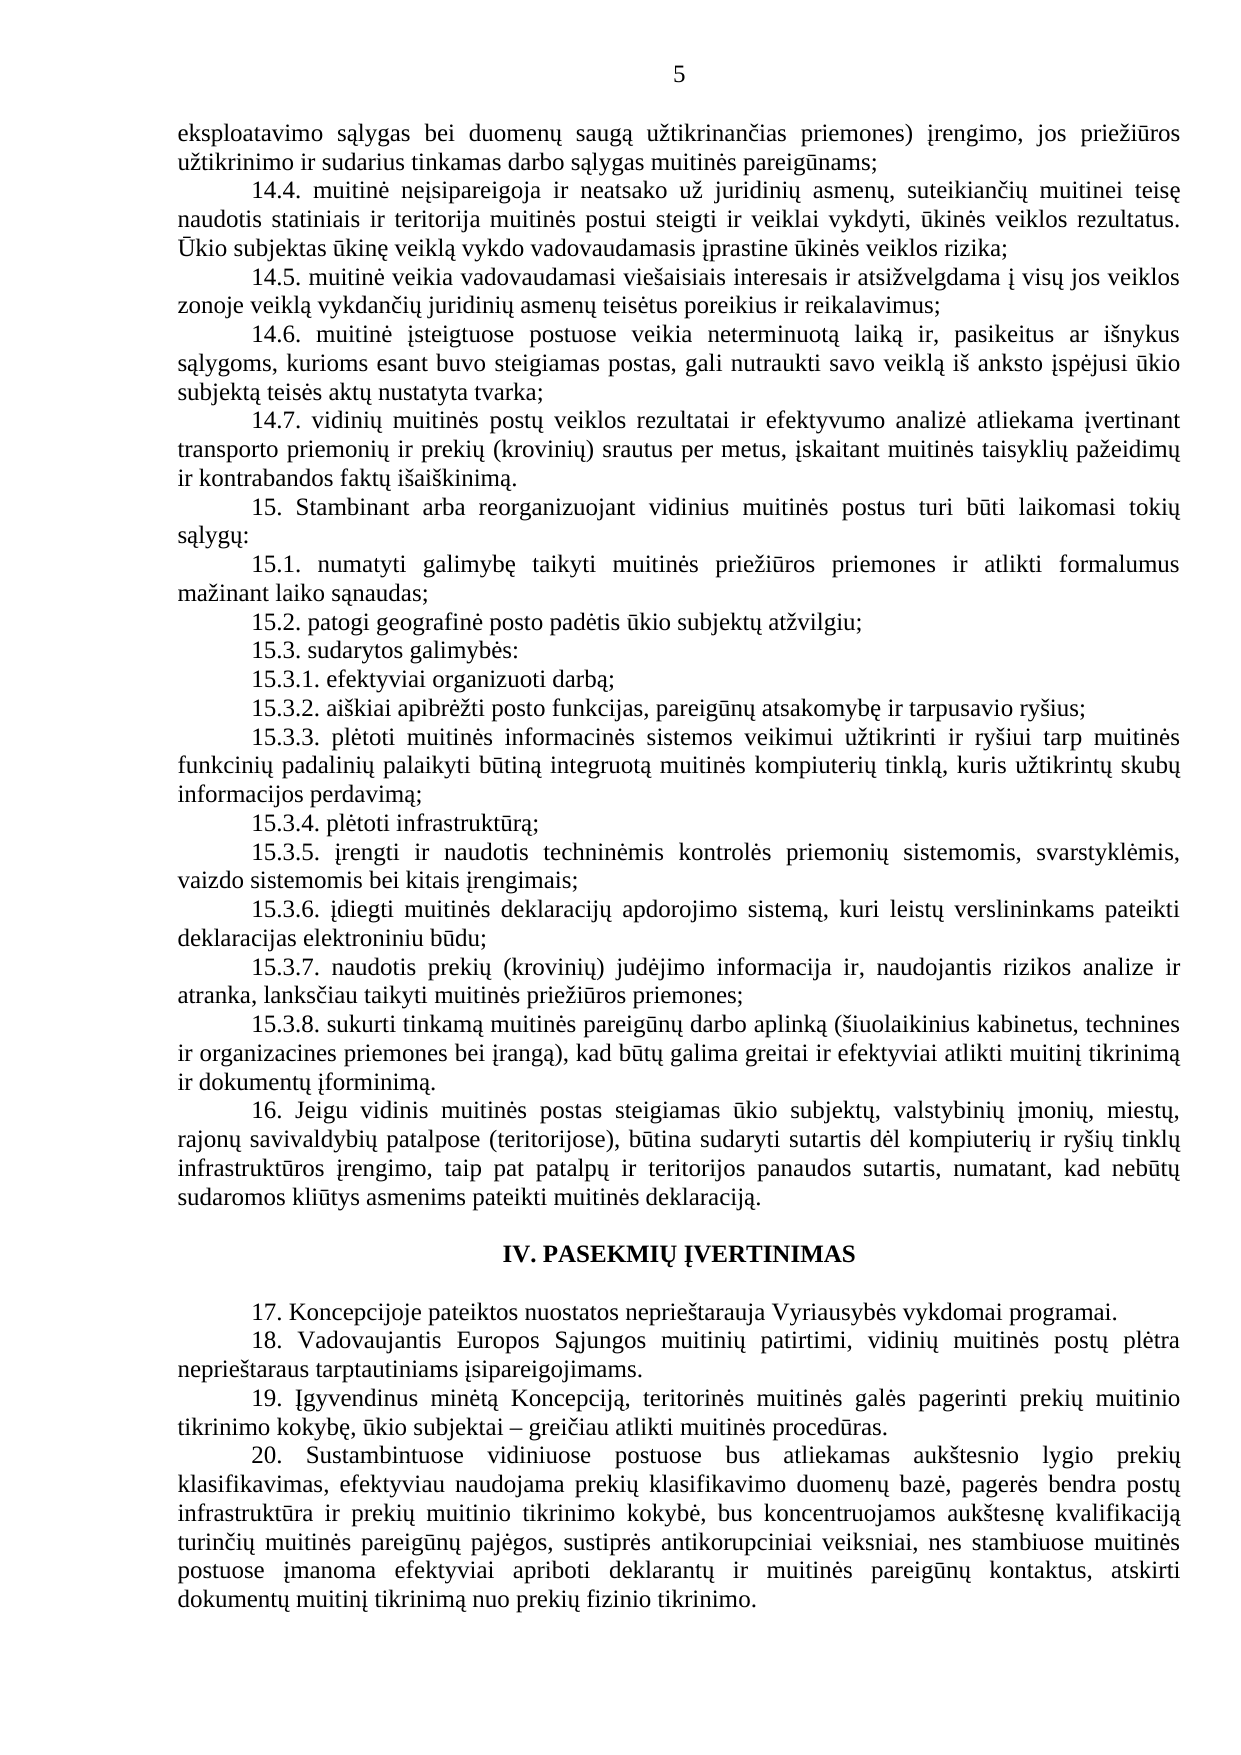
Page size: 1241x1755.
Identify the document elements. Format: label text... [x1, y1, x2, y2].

text 15.3.7. naudotis prekių (krovinių) judėjimo informacija ir, naudojantis rizikos analize ir atranka, lanksčiau taikyti muitinės priežiūros priemones; [177, 952, 1181, 1009]
text 14.5. muitinė veikia vadovaudamasi viešaisiais interesais ir atsižvelgdama į visų jos veiklos zonoje veiklą vykdančių juridinių asmenų teisėtus poreikius ir reikalavimus; [177, 262, 1181, 319]
text IV. PASEKMIŲ ĮVERTINIMAS [177, 1239, 1181, 1268]
text 15.3. sudarytos galimybės: [177, 636, 1181, 664]
text 15.1. numatyti galimybę taikyti muitinės priežiūros priemones ir atlikti formalumus mažinant laiko sąnaudas; [177, 549, 1181, 607]
text eksploatavimo sąlygas bei duomenų saugą užtikrinančias priemones) įrengimo, jos priežiūros užtikrinimo ir sudarius tinkamas darbo sąlygas muitinės pareigūnams; [177, 118, 1181, 176]
text 15. Stambinant arba reorganizuojant vidinius muitinės postus turi būti laikomasi tokių sąlygų: [177, 492, 1181, 549]
text 15.3.4. plėtoti infrastruktūrą; [177, 808, 1181, 837]
text 14.7. vidinių muitinės postų veiklos rezultatai ir efektyvumo analizė atliekama įvertinant transporto priemonių ir prekių (krovinių) srautus per metus, įskaitant muitinės taisyklių pažeidimų ir kontrabandos faktų išaiškinimą. [177, 406, 1181, 492]
text 15.3.3. plėtoti muitinės informacinės sistemos veikimui užtikrinti ir ryšiui tarp muitinės funkcinių padalinių palaikyti būtiną integruotą muitinės kompiuterių tinklą, kuris užtikrintų skubų informacijos perdavimą; [177, 722, 1181, 808]
text 19. Įgyvendinus minėtą Koncepciją, teritorinės muitinės galės pagerinti prekių muitinio tikrinimo kokybę, ūkio subjektai – greičiau atlikti muitinės procedūras. [177, 1383, 1181, 1441]
text 16. Jeigu vidinis muitinės postas steigiamas ūkio subjektų, valstybinių įmonių, miestų, rajonų savivaldybių patalpose (teritorijose), būtina sudaryti sutartis dėl kompiuterių ir ryšių tinklų infrastruktūros įrengimo, taip pat patalpų ir teritorijos panaudos sutartis, numatant, kad nebūtų sudaromos kliūtys asmenims pateikti muitinės deklaraciją. [177, 1096, 1181, 1211]
text 17. Koncepcijoje pateiktos nuostatos neprieštarauja Vyriausybės vykdomai programai. [177, 1297, 1181, 1326]
text 14.4. muitinė neįsipareigoja ir neatsako už juridinių asmenų, suteikiančių muitinei teisę naudotis statiniais ir teritorija muitinės postui steigti ir veiklai vykdyti, ūkinės veiklos rezultatus. Ūkio subjektas ūkinę veiklą vykdo vadovaudamasis įprastine ūkinės veiklos rizika; [177, 176, 1181, 262]
text 18. Vadovaujantis Europos Sąjungos muitinių patirtimi, vidinių muitinės postų plėtra neprieštaraus tarptautiniams įsipareigojimams. [177, 1326, 1181, 1383]
text 15.3.5. įrengti ir naudotis techninėmis kontrolės priemonių sistemomis, svarstyklėmis, vaizdo sistemomis bei kitais įrengimais; [177, 837, 1181, 894]
text 15.3.8. sukurti tinkamą muitinės pareigūnų darbo aplinką (šiuolaikinius kabinetus, technines ir organizacines priemones bei įrangą), kad būtų galima greitai ir efektyviai atlikti muitinį tikrinimą ir dokumentų įforminimą. [177, 1009, 1181, 1096]
text 15.3.2. aiškiai apibrėžti posto funkcijas, pareigūnų atsakomybę ir tarpusavio ryšius; [177, 693, 1181, 722]
text 15.3.1. efektyviai organizuoti darbą; [177, 664, 1181, 693]
text 15.2. patogi geografinė posto padėtis ūkio subjektų atžvilgiu; [177, 607, 1181, 636]
text 20. Sustambintuose vidiniuose postuose bus atliekamas aukštesnio lygio prekių klasifikavimas, efektyviau naudojama prekių klasifikavimo duomenų bazė, pagerės bendra postų infrastruktūra ir prekių muitinio tikrinimo kokybė, bus koncentruojamos aukštesnę kvalifikaciją turinčių muitinės pareigūnų pajėgos, sustiprės antikorupciniai veiksniai, nes stambiuose muitinės postuose įmanoma efektyviai apriboti deklarantų ir muitinės pareigūnų kontaktus, atskirti dokumentų muitinį tikrinimą nuo prekių fizinio tikrinimo. [177, 1441, 1181, 1613]
text 15.3.6. įdiegti muitinės deklaracijų apdorojimo sistemą, kuri leistų verslininkams pateikti deklaracijas elektroniniu būdu; [177, 894, 1181, 952]
text 14.6. muitinė įsteigtuose postuose veikia neterminuotą laiką ir, pasikeitus ar išnykus sąlygoms, kurioms esant buvo steigiamas postas, gali nutraukti savo veiklą iš anksto įspėjusi ūkio subjektą teisės aktų nustatyta tvarka; [177, 319, 1181, 406]
